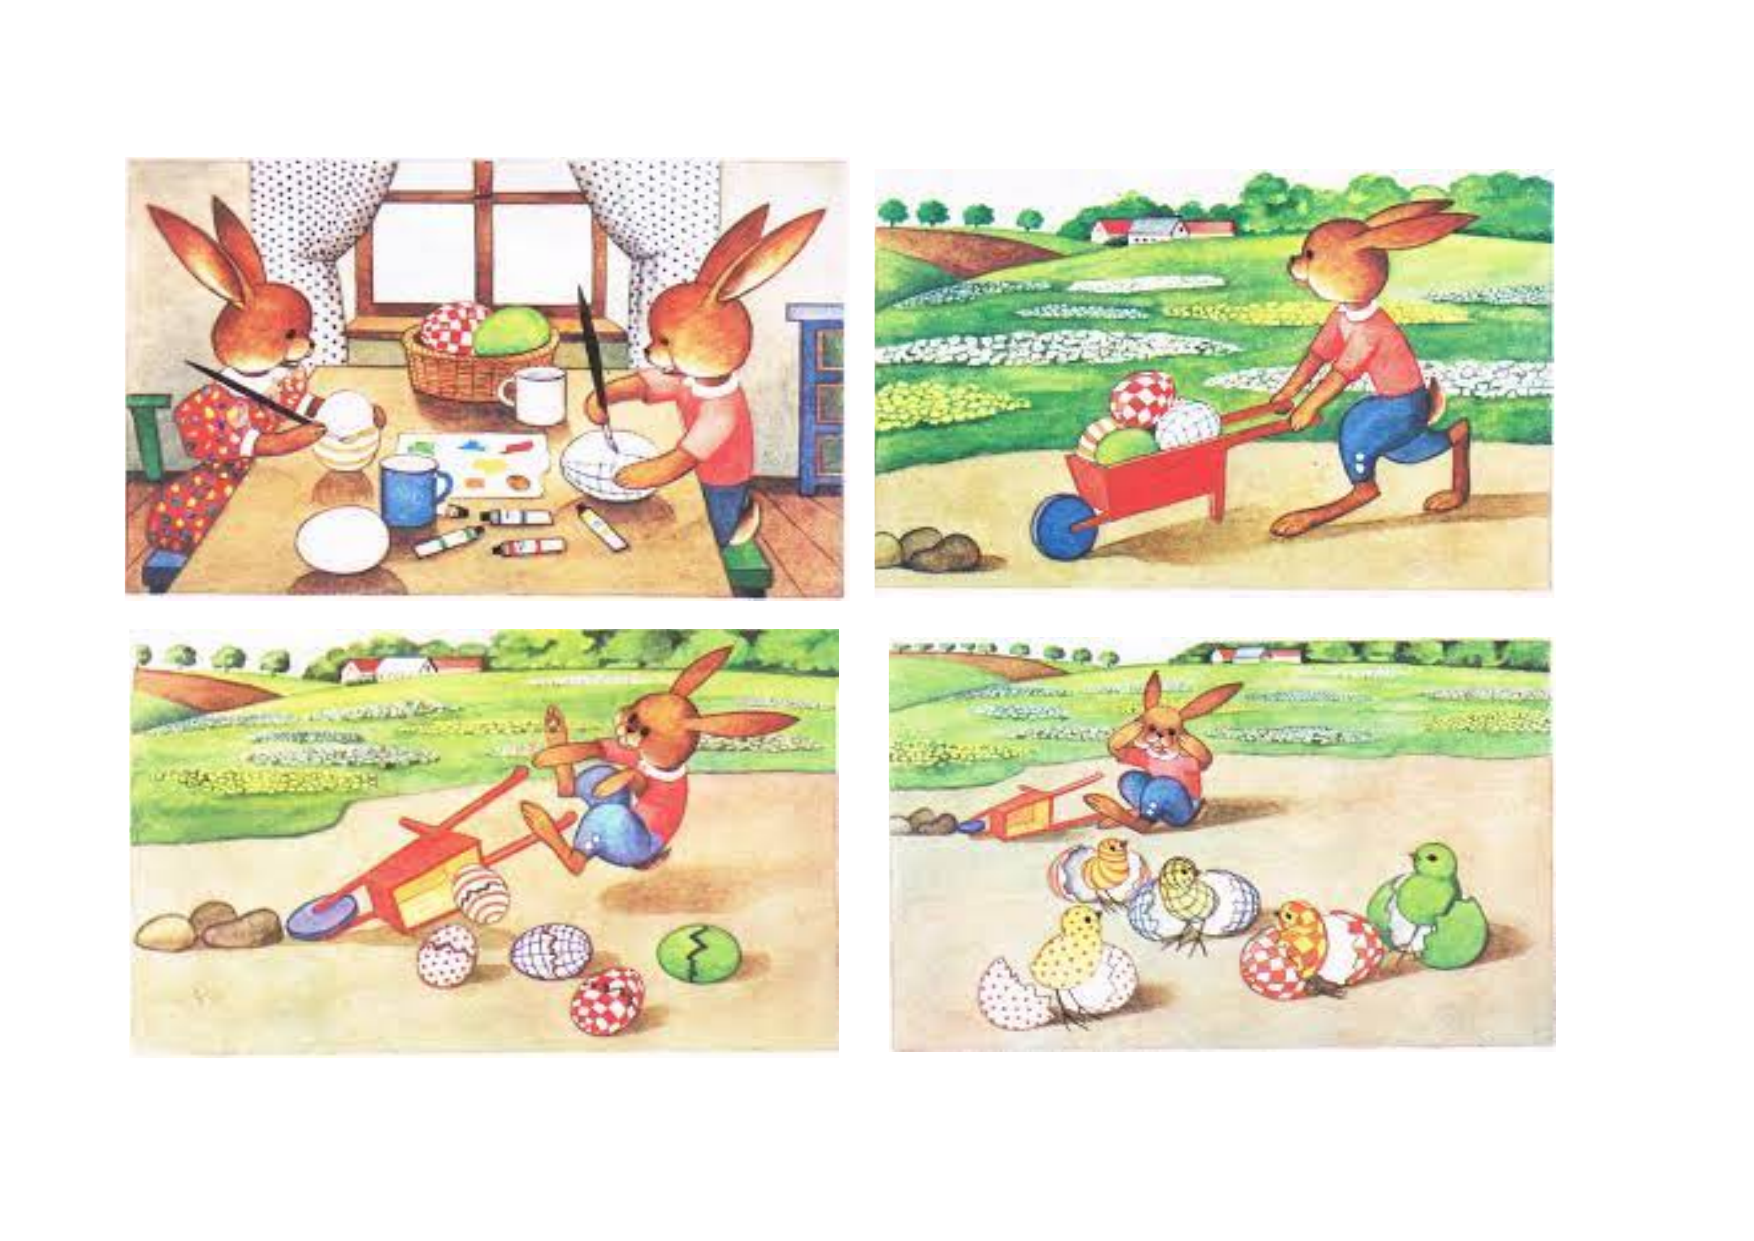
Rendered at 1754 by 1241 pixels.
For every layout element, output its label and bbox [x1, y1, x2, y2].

picture [888, 637, 1556, 1052]
picture [124, 157, 850, 601]
picture [129, 629, 839, 1058]
picture [874, 169, 1555, 598]
